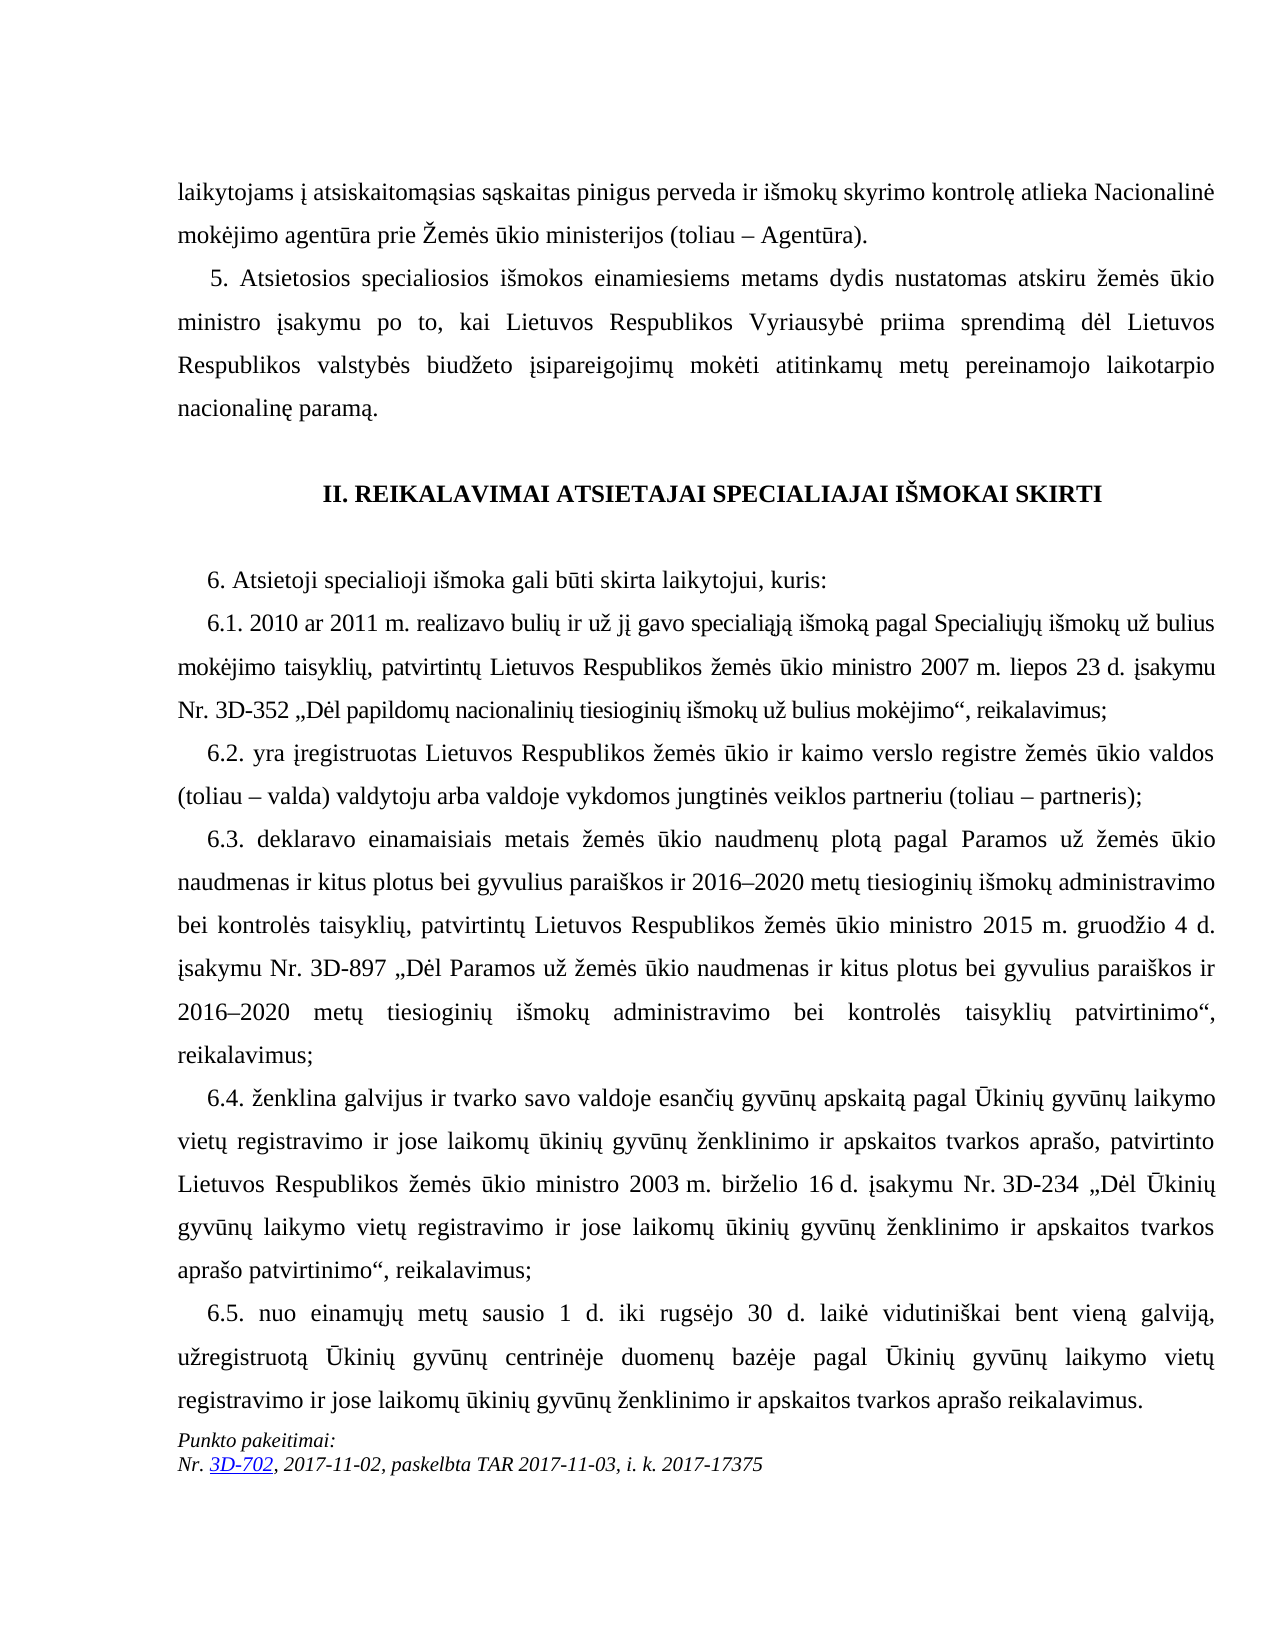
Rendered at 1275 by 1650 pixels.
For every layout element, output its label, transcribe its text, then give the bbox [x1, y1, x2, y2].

text Nr. 3D-702, 2017-11-02, paskelbta TAR 2017-11-03, i. k. 2017-17375 [177, 1452, 1216, 1476]
text 6.3. deklaravo einamaisiais metais žemės ūkio naudmenų plotą pagal Paramos už žemės ūkio naudmenas ir kitus plotus bei gyvulius paraiškos ir 2016–2020 metų tiesioginių išmokų administravimo bei kontrolės taisyklių, patvirtintų Lietuvos Respublikos žemės ūkio ministro 2015 m. gruodžio 4 d. įsakymu Nr. 3D-897 „Dėl Paramos už žemės ūkio naudmenas ir kitus plotus bei gyvulius paraiškos ir 2016–2020 metų tiesioginių išmokų administravimo bei kontrolės taisyklių patvirtinimo“, reikalavimus; [177, 824, 1216, 1068]
text II. REIKALAVIMAI ATSIETAJAI SPECIALIAJAI IŠMOKAI SKIRTI [177, 479, 1216, 508]
text laikytojams į atsiskaitomąsias sąskaitas pinigus perveda ir išmokų skyrimo kontrolę atlieka Nacionalinė mokėjimo agentūra prie Žemės ūkio ministerijos (toliau – Agentūra). [177, 177, 1216, 249]
text 6.2. yra įregistruotas Lietuvos Respublikos žemės ūkio ir kaimo verslo registre žemės ūkio valdos (toliau – valda) valdytoju arba valdoje vykdomos jungtinės veiklos partneriu (toliau – partneris); [177, 738, 1216, 810]
text 6.1. 2010 ar 2011 m. realizavo bulių ir už jį gavo specialiąją išmoką pagal Specialiųjų išmokų už bulius mokėjimo taisyklių, patvirtintų Lietuvos Respublikos žemės ūkio ministro 2007 m. liepos 23 d. įsakymu Nr. 3D-352 „Dėl papildomų nacionalinių tiesioginių išmokų už bulius mokėjimo“, reikalavimus; [177, 608, 1216, 723]
text 5. Atsietosios specialiosios išmokos einamiesiems metams dydis nustatomas atskiru žemės ūkio ministro įsakymu po to, kai Lietuvos Respublikos Vyriausybė priima sprendimą dėl Lietuvos Respublikos valstybės biudžeto įsipareigojimų mokėti atitinkamų metų pereinamojo laikotarpio nacionalinę paramą. [177, 263, 1216, 422]
text Punkto pakeitimai: [177, 1428, 1216, 1452]
text 6. Atsietoji specialioji išmoka gali būti skirta laikytojui, kuris: [177, 565, 1216, 594]
text 6.5. nuo einamųjų metų sausio 1 d. iki rugsėjo 30 d. laikė vidutiniškai bent vieną galviją, užregistruotą Ūkinių gyvūnų centrinėje duomenų bazėje pagal Ūkinių gyvūnų laikymo vietų registravimo ir jose laikomų ūkinių gyvūnų ženklinimo ir apskaitos tvarkos aprašo reikalavimus. [177, 1298, 1216, 1413]
text 6.4. ženklina galvijus ir tvarko savo valdoje esančių gyvūnų apskaitą pagal Ūkinių gyvūnų laikymo vietų registravimo ir jose laikomų ūkinių gyvūnų ženklinimo ir apskaitos tvarkos aprašo, patvirtinto Lietuvos Respublikos žemės ūkio ministro 2003 m. birželio 16 d. įsakymu Nr. 3D-234 „Dėl Ūkinių gyvūnų laikymo vietų registravimo ir jose laikomų ūkinių gyvūnų ženklinimo ir apskaitos tvarkos aprašo patvirtinimo“, reikalavimus; [177, 1083, 1216, 1284]
